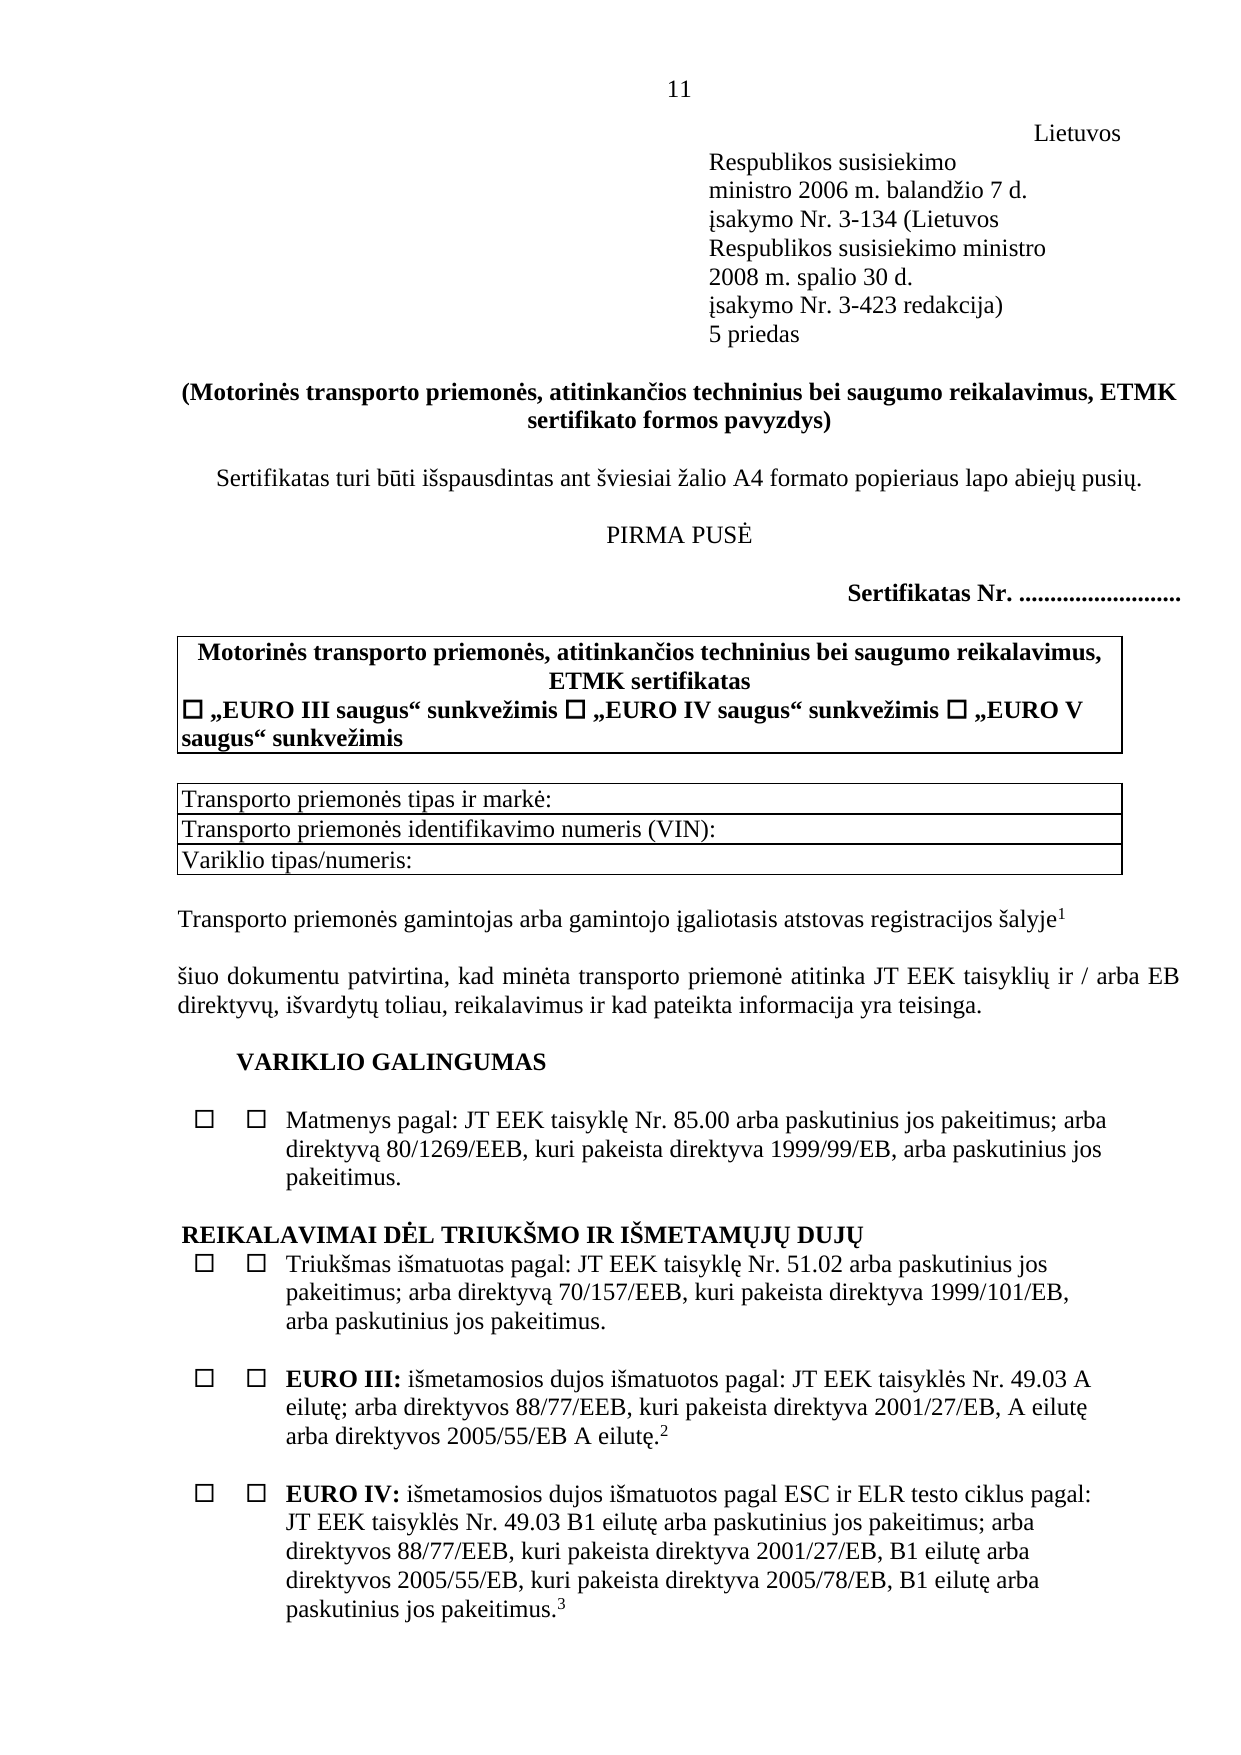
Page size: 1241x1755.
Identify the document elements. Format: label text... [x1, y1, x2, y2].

table_header Motorinės transporto priemonės, atitinkančios techninius bei saugumo reikalavimus, ETMK sertifikatas [178, 637, 1121, 695]
table_cell [] [231, 1479, 281, 1622]
text (Motorinės transporto priemonės, atitinkančios techninius bei saugumo reikalavimus, ETMK sertifikato formos pavyzdys) [177, 377, 1181, 434]
text VARIKLIO GALINGUMAS [177, 1047, 1181, 1076]
table_cell [231, 1450, 281, 1479]
text Lietuvos Respublikos susisiekimo [709, 118, 1181, 176]
table_cell [] „EURO III saugus“ sunkvežimis [] „EURO IV saugus“ sunkvežimis [] „EURO V saugus“ sunkvežimis [178, 695, 1121, 752]
text Respublikos susisiekimo ministro [177, 233, 1181, 262]
table_cell [] [177, 1364, 231, 1450]
table_cell [281, 1191, 1122, 1220]
table_cell [177, 1191, 231, 1220]
table_cell [] [231, 1249, 281, 1335]
table_cell REIKALAVIMAI DĖL TRIUKŠMO IR IŠMETAMŲJŲ DUJŲ [177, 1220, 1122, 1249]
text Transporto priemonės gamintojas arba gamintojo įgaliotasis atstovas registracijos šalyje1 [177, 904, 1181, 932]
table_header [] [231, 1105, 281, 1191]
table_cell [177, 1450, 231, 1479]
table_cell [] [231, 1364, 281, 1450]
text PIRMA PUSĖ [177, 521, 1181, 549]
text Sertifikatas Nr. .......................... [177, 578, 1181, 607]
table_header [] [177, 1105, 231, 1191]
table_cell [281, 1450, 1122, 1479]
text 5 priedas [177, 319, 1181, 348]
text ministro 2006 m. balandžio 7 d. [177, 176, 1181, 204]
table_cell Transporto priemonės tipas ir markė: [178, 784, 1121, 813]
table_header Matmenys pagal: JT EEK taisyklę Nr. 85.00 arba paskutinius jos pakeitimus; arba direktyvą 80/1269/EEB, kuri pakeista direktyva 1999/99/EB, arba paskutinius jos pakeitimus. [281, 1105, 1122, 1191]
text įsakymo Nr. 3-134 (Lietuvos [177, 204, 1181, 233]
text Sertifikatas turi būti išspausdintas ant šviesiai žalio A4 formato popieriaus lapo abiejų pusių. [177, 463, 1181, 492]
table_cell [177, 754, 1122, 782]
table_cell [231, 1335, 281, 1364]
table_cell [] [177, 1249, 231, 1335]
table_cell [231, 1191, 281, 1220]
table_cell Triukšmas išmatuotas pagal: JT EEK taisyklę Nr. 51.02 arba paskutinius jos pakeitimus; arba direktyvą 70/157/EEB, kuri pakeista direktyva 1999/101/EB, arba paskutinius jos pakeitimus. [281, 1249, 1122, 1335]
table_cell [] [177, 1479, 231, 1622]
table_cell Transporto priemonės identifikavimo numeris (VIN): [178, 815, 1121, 843]
text 2008 m. spalio 30 d. [177, 262, 1181, 291]
table_cell Variklio tipas/numeris: [178, 845, 1121, 873]
table_cell [177, 1335, 231, 1364]
table_cell [281, 1335, 1122, 1364]
text įsakymo Nr. 3-423 redakcija) [177, 291, 1181, 319]
table_cell EURO IV: išmetamosios dujos išmatuotos pagal ESC ir ELR testo ciklus pagal: JT EEK taisyklės Nr. 49.03 B1 eilutę arba paskutinius jos pakeitimus; arba direktyvos 88/77/EEB, kuri pakeista direktyva 2001/27/EB, B1 eilutę arba direktyvos 2005/55/EB, kuri pakeista direktyva 2005/78/EB, B1 eilutę arba paskutinius jos pakeitimus.3 [281, 1479, 1122, 1622]
text šiuo dokumentu patvirtina, kad minėta transporto priemonė atitinka JT EEK taisyklių ir / arba EB direktyvų, išvardytų toliau, reikalavimus ir kad pateikta informacija yra teisinga. [177, 961, 1181, 1019]
table_cell EURO III: išmetamosios dujos išmatuotos pagal: JT EEK taisyklės Nr. 49.03 A eilutę; arba direktyvos 88/77/EEB, kuri pakeista direktyva 2001/27/EB, A eilutę arba direktyvos 2005/55/EB A eilutę.2 [281, 1364, 1122, 1450]
